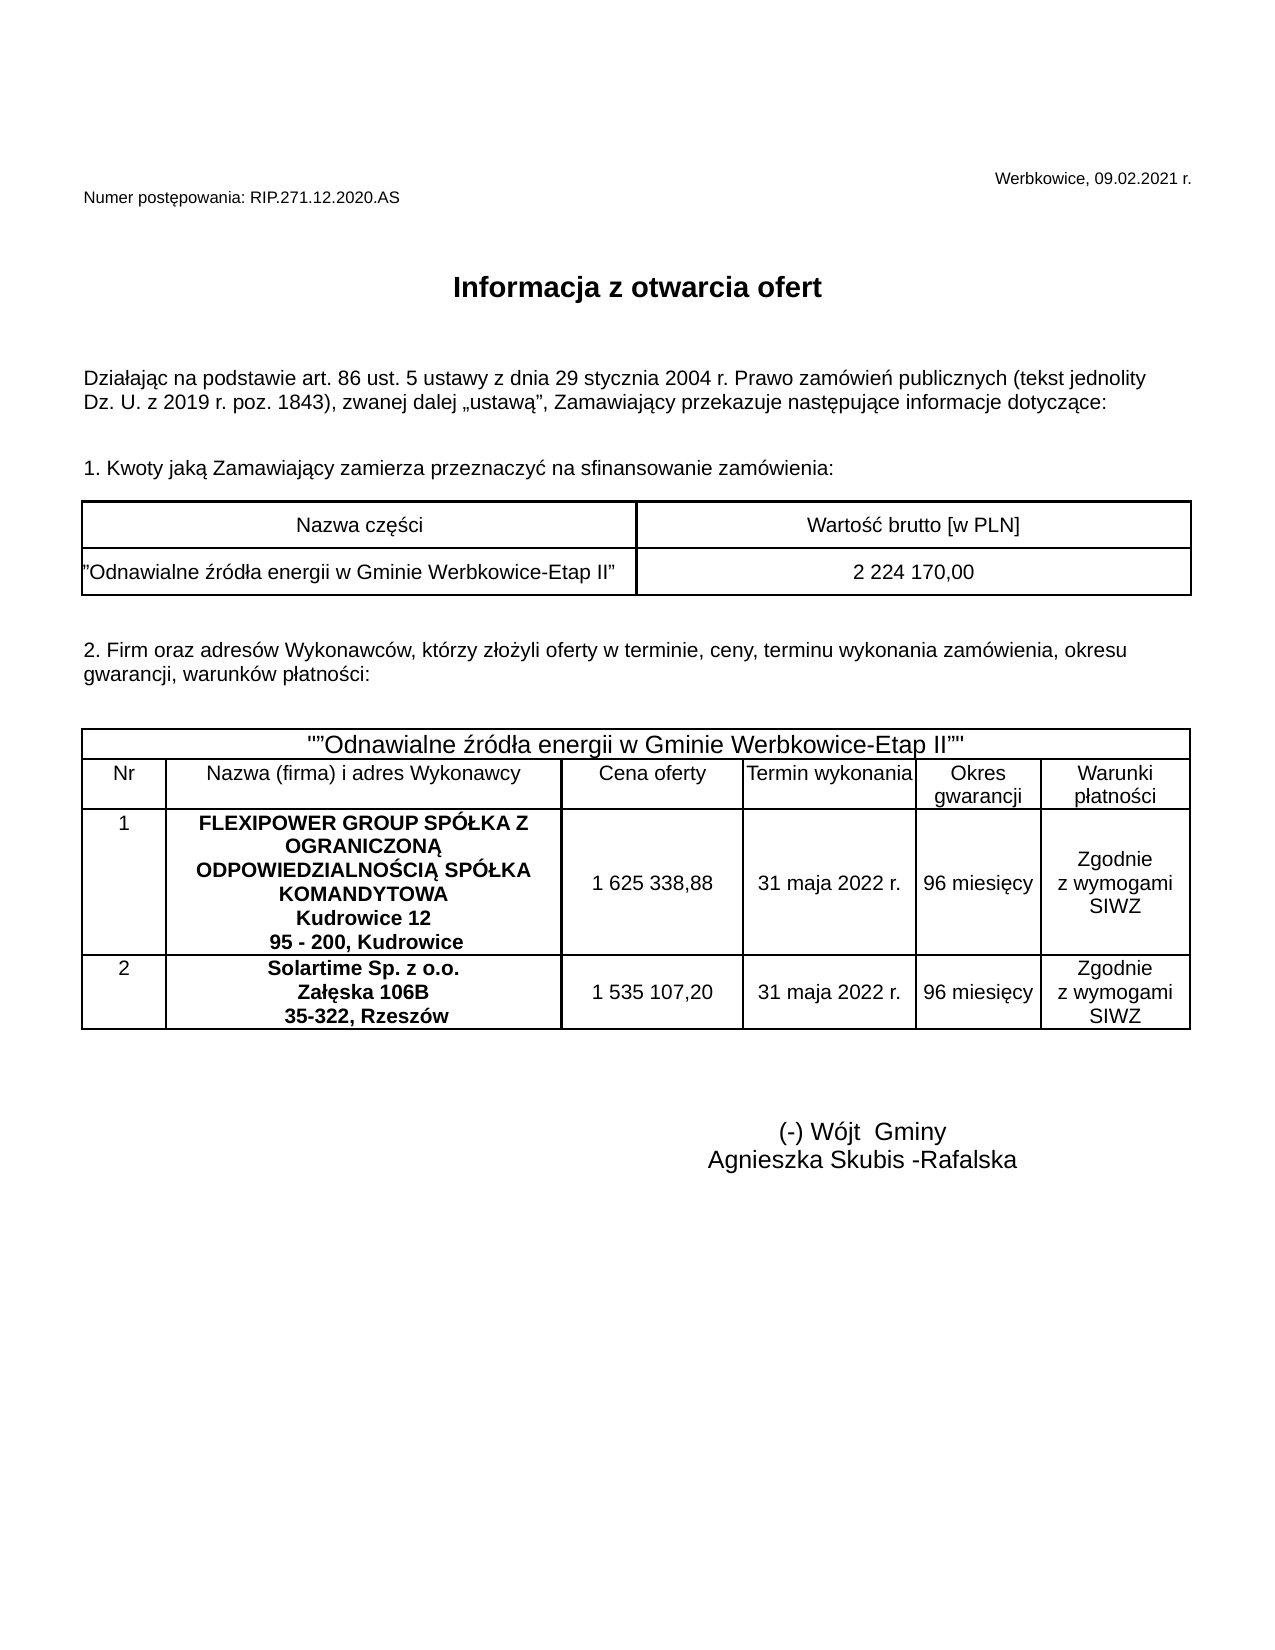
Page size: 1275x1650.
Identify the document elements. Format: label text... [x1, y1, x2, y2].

table_cell Okres gwarancji [917, 760, 1040, 808]
text Numer postępowania: RIP.271.12.2020.AS [83, 188, 1192, 207]
table_header Wartość brutto [w PLN] [638, 503, 1190, 547]
table_cell Warunki płatności [1042, 760, 1189, 808]
table_cell Termin wykonania [744, 760, 915, 808]
table_cell 96 miesięcy [917, 956, 1040, 1028]
text Werbkowice, 09.02.2021 r. [83, 169, 1192, 188]
table_header Nazwa części [83, 503, 635, 547]
table_cell Nazwa (firma) i adres Wykonawcy [167, 760, 560, 808]
table_cell ”Odnawialne źródła energii w Gminie Werbkowice-Etap II” [83, 549, 635, 594]
table_cell 1 625 338,88 [563, 810, 742, 954]
table_cell FLEXIPOWER GROUP SPÓŁKA Z OGRANICZONĄ ODPOWIEDZIALNOŚCIĄ SPÓŁKA KOMANDYTOWA Kudrowice 12 95 - 200, Kudrowice [167, 810, 560, 954]
table_cell 1 535 107,20 [563, 956, 742, 1028]
table_cell 2 [83, 956, 165, 1028]
table_cell 96 miesięcy [917, 810, 1040, 954]
text 1. Kwoty jaką Zamawiający zamierza przeznaczyć na sfinansowanie zamówienia: [83, 456, 1192, 479]
table_cell Zgodnie z wymogami SIWZ [1042, 956, 1189, 1028]
table_cell 31 maja 2022 r. [744, 956, 915, 1028]
text Agnieszka Skubis -Rafalska [83, 1145, 1192, 1174]
text Działając na podstawie art. 86 ust. 5 ustawy z dnia 29 stycznia 2004 r. Prawo zamówień publicznych (tekst jednolity Dz. U. z 2019 r. poz. 1843), zwanej dalej „ustawą”, Zamawiający przekazuje następujące informacje dotyczące: [83, 366, 1192, 414]
table_header "”Odnawialne źródła energii w Gminie Werbkowice-Etap II”" [83, 730, 1189, 758]
table_cell Nr [83, 760, 165, 808]
table_cell 2 224 170,00 [638, 549, 1190, 594]
table_cell 31 maja 2022 r. [744, 810, 915, 954]
table_cell Solartime Sp. z o.o. Załęska 106B 35-322, Rzeszów [167, 956, 560, 1028]
table_cell Cena oferty [563, 760, 742, 808]
text (-) Wójt Gminy [83, 1116, 1192, 1145]
table_cell 1 [83, 810, 165, 954]
table_cell Zgodnie z wymogami SIWZ [1042, 810, 1189, 954]
text Informacja z otwarcia ofert [83, 270, 1192, 303]
text 2. Firm oraz adresów Wykonawców, którzy złożyli oferty w terminie, ceny, terminu wykonania zamówienia, okresu gwarancji, warunków płatności: [83, 638, 1192, 686]
